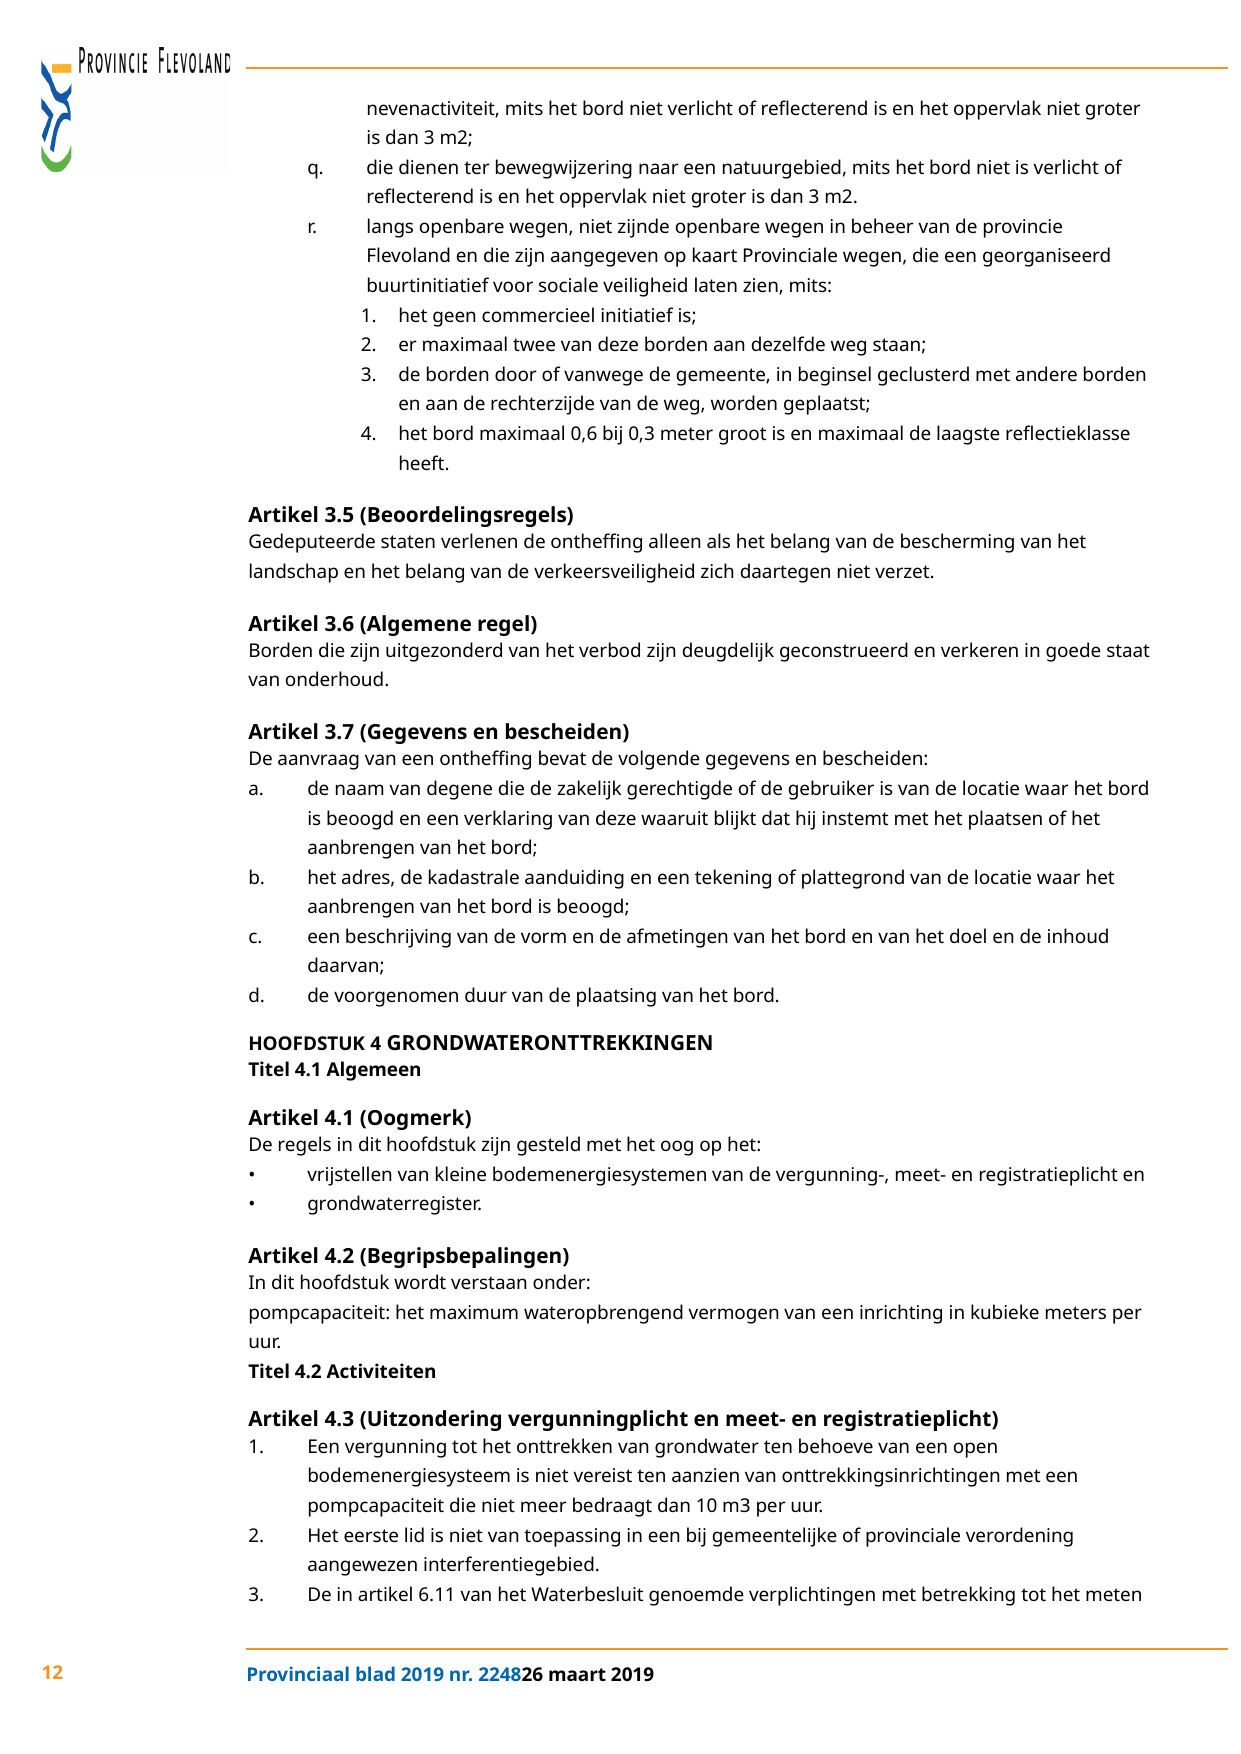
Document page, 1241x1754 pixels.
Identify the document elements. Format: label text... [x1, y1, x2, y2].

picture [41, 47, 231, 172]
list er maximaal twee van deze borden aan dezelfde weg staan; [361, 331, 1152, 357]
list nevenactiviteit, mits het bord niet verlicht of reflecterend is en het oppervlak niet groter is dan 3 m2; [307, 95, 1152, 150]
text Artikel 4.3 (Uitzondering vergunningplicht en meet- en registratieplicht) [248, 1404, 1152, 1433]
list die dienen ter bewegwijzering naar een natuurgebied, mits het bord niet is verlicht of reflecterend is en het oppervlak niet groter is dan 3 m2. [307, 154, 1152, 209]
text Titel 4.1 Algemeen [248, 1056, 1152, 1082]
list grondwaterregister. [248, 1190, 1152, 1216]
text De regels in dit hoofdstuk zijn gesteld met het oog op het: [248, 1131, 1152, 1157]
list het bord maximaal 0,6 bij 0,3 meter groot is en maximaal de laagste reflectieklasse heeft. [361, 420, 1152, 476]
text Artikel 3.5 (Beoordelingsregels) [248, 500, 1152, 529]
list De in artikel 6.11 van het Waterbesluit genoemde verplichtingen met betrekking tot het meten [248, 1581, 1152, 1607]
text Artikel 3.6 (Algemene regel) [248, 609, 1152, 637]
list een beschrijving van de vorm en de afmetingen van het bord en van het doel en de inhoud daarvan; [248, 923, 1152, 978]
list de voorgenomen duur van de plaatsing van het bord. [248, 982, 1152, 1008]
text pompcapaciteit: het maximum wateropbrengend vermogen van een inrichting in kubieke meters per uur. [248, 1299, 1152, 1354]
text Artikel 4.1 (Oogmerk) [248, 1103, 1152, 1131]
list het geen commercieel initiatief is; [361, 302, 1152, 328]
text De aanvraag van een ontheffing bevat de volgende gegevens en bescheiden: [248, 746, 1152, 771]
list Een vergunning tot het onttrekken van grondwater ten behoeve van een open bodemenergiesysteem is niet vereist ten aanzien van onttrekkingsinrichtingen met een pompcapaciteit die niet meer bedraagt dan 10 m3 per uur. [248, 1433, 1152, 1518]
list vrijstellen van kleine bodemenergiesystemen van de vergunning-, meet- en registratieplicht en [248, 1161, 1152, 1187]
text HOOFDSTUK 4 GRONDWATERONTTREKKINGEN [248, 1028, 1152, 1056]
text Titel 4.2 Activiteiten [248, 1358, 1152, 1384]
list het adres, de kadastrale aanduiding en een tekening of plattegrond van de locatie waar het aanbrengen van het bord is beoogd; [248, 864, 1152, 919]
text Artikel 4.2 (Begripsbepalingen) [248, 1241, 1152, 1269]
text In dit hoofdstuk wordt verstaan onder: [248, 1269, 1152, 1295]
list de borden door of vanwege de gemeente, in beginsel geclusterd met andere borden en aan de rechterzijde van de weg, worden geplaatst; [361, 361, 1152, 416]
list Het eerste lid is niet van toepassing in een bij gemeentelijke of provinciale verordening aangewezen interferentiegebied. [248, 1522, 1152, 1577]
text Artikel 3.7 (Gegevens en bescheiden) [248, 717, 1152, 746]
list de naam van degene die de zakelijk gerechtigde of de gebruiker is van de locatie waar het bord is beoogd en een verklaring van deze waaruit blijkt dat hij instemt met het plaatsen of het aanbrengen van het bord; [248, 775, 1152, 860]
text Borden die zijn uitgezonderd van het verbod zijn deugdelijk geconstrueerd en verkeren in goede staat van onderhoud. [248, 637, 1152, 692]
list langs openbare wegen, niet zijnde openbare wegen in beheer van de provincie Flevoland en die zijn aangegeven op kaart Provinciale wegen, die een georganiseerd buurtinitiatief voor sociale veiligheid laten zien, mits: [307, 213, 1152, 298]
text Gedeputeerde staten verlenen de ontheffing alleen als het belang van de bescherming van het landschap en het belang van de verkeersveiligheid zich daartegen niet verzet. [248, 529, 1152, 584]
